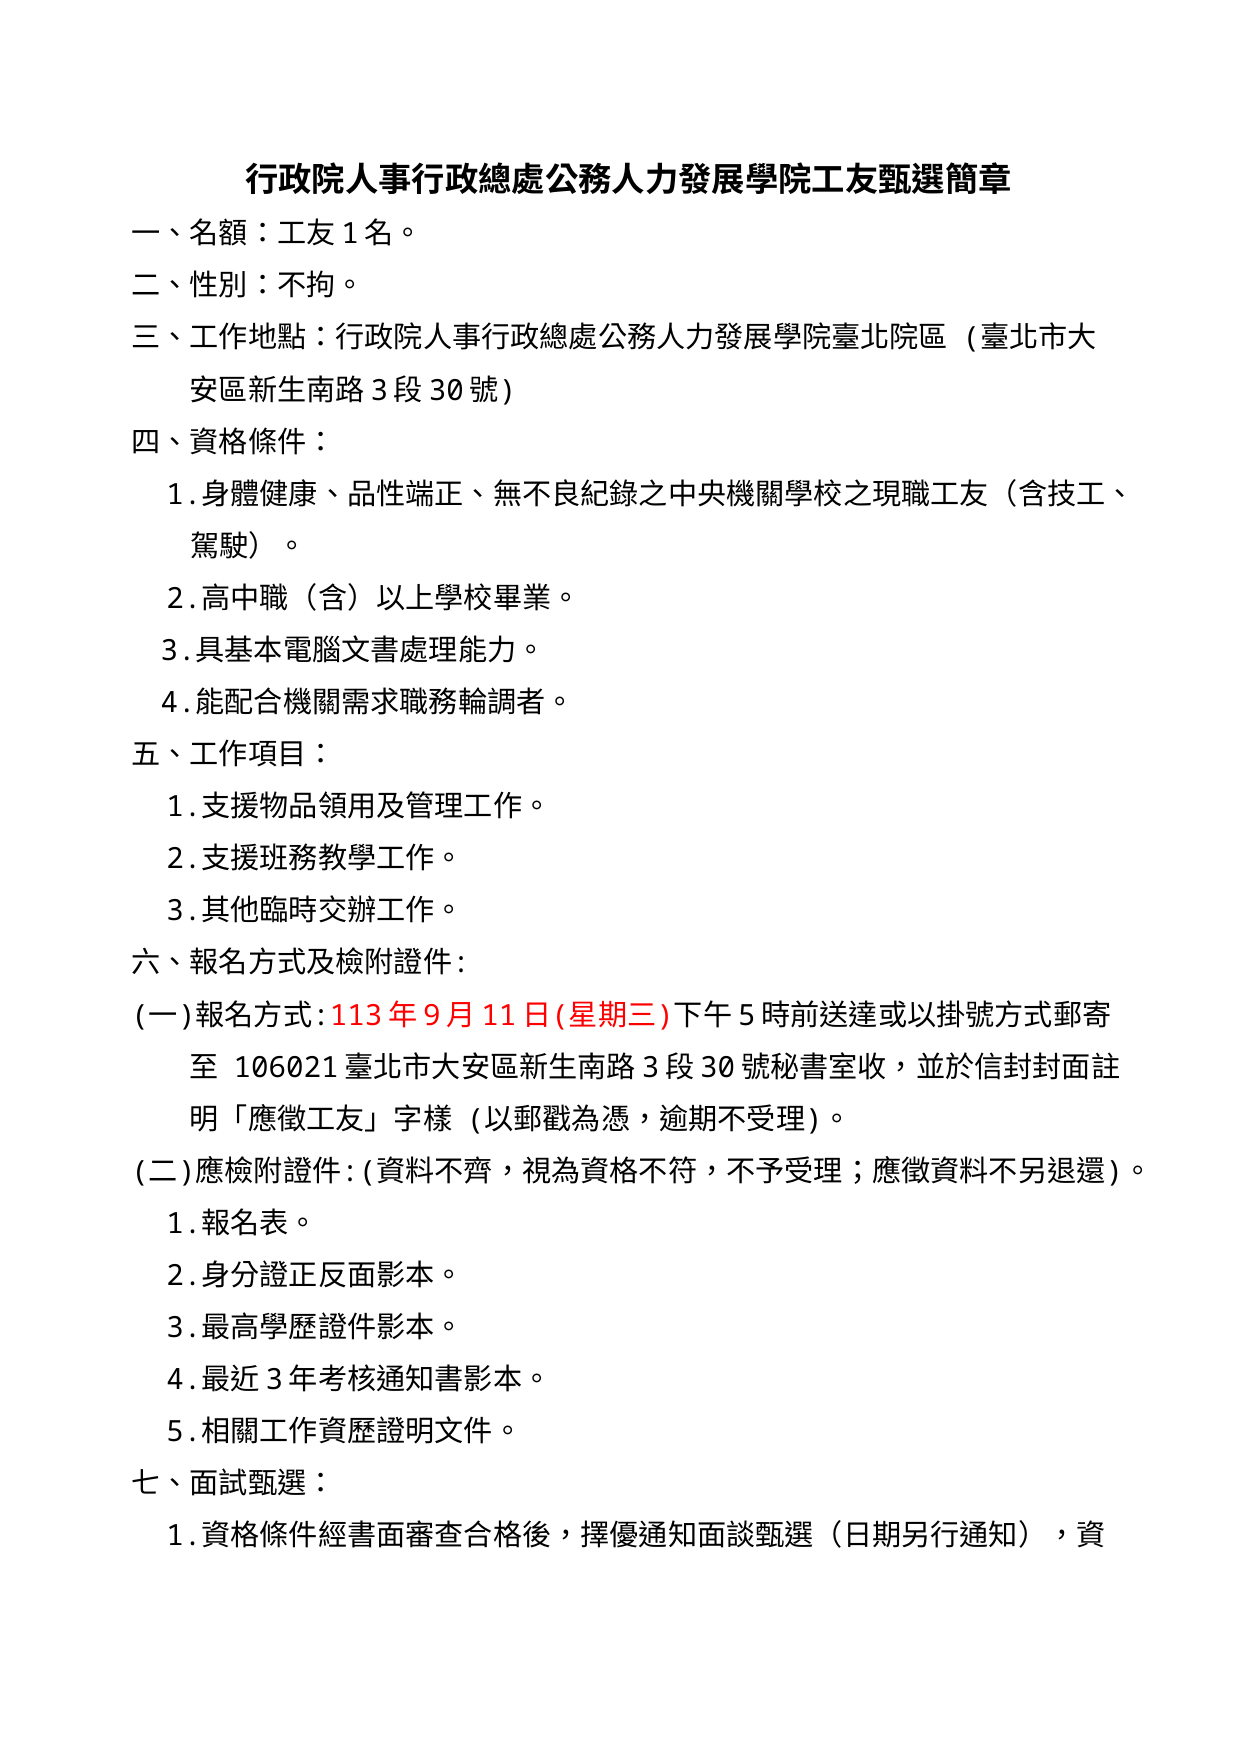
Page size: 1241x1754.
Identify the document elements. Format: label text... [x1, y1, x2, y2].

text (二)應檢附證件:(資料不齊，視為資格不符，不予受理；應徵資料不另退還)。 [131, 1139, 1125, 1192]
text 三、工作地點：行政院人事行政總處公務人力發展學院臺北院區 (臺北市大安區新生南路3段30號) [131, 306, 1125, 410]
text 3.最高學歷證件影本。 [131, 1296, 1125, 1348]
text 2.高中職（含）以上學校畢業。 [131, 567, 1125, 619]
text (一)報名方式:113年9月11日(星期三)下午5時前送達或以掛號方式郵寄至 106021臺北市大安區新生南路3段30號秘書室收，並於信封封面註明「應徵工友」字樣 (以郵戳為憑，逾期不受理)。 [131, 983, 1125, 1139]
text 行政院人事行政總處公務人力發展學院工友甄選簡章 [131, 150, 1125, 202]
text 四、資格條件： [131, 410, 1125, 462]
text 4.能配合機關需求職務輪調者。 [131, 671, 1125, 723]
text 一、名額：工友1名。 [131, 202, 1125, 254]
text 2.支援班務教學工作。 [131, 827, 1125, 879]
text 五、工作項目： [131, 723, 1125, 775]
text 1.報名表。 [131, 1192, 1125, 1244]
text 七、面試甄選： [131, 1452, 1125, 1504]
text 六、報名方式及檢附證件: [131, 931, 1125, 983]
text 4.最近3年考核通知書影本。 [131, 1348, 1125, 1400]
text 1.支援物品領用及管理工作。 [131, 775, 1125, 827]
text 3.其他臨時交辦工作。 [131, 879, 1125, 931]
text 1.身體健康、品性端正、無不良紀錄之中央機關學校之現職工友（含技工、駕駛）。 [131, 462, 1125, 567]
text 二、性別：不拘。 [131, 254, 1125, 306]
text 3.具基本電腦文書處理能力。 [131, 619, 1125, 671]
text 2.身分證正反面影本。 [131, 1244, 1125, 1296]
text 5.相關工作資歷證明文件。 [131, 1400, 1125, 1452]
text 1.資格條件經書面審查合格後，擇優通知面談甄選（日期另行通知），資 [131, 1504, 1125, 1556]
